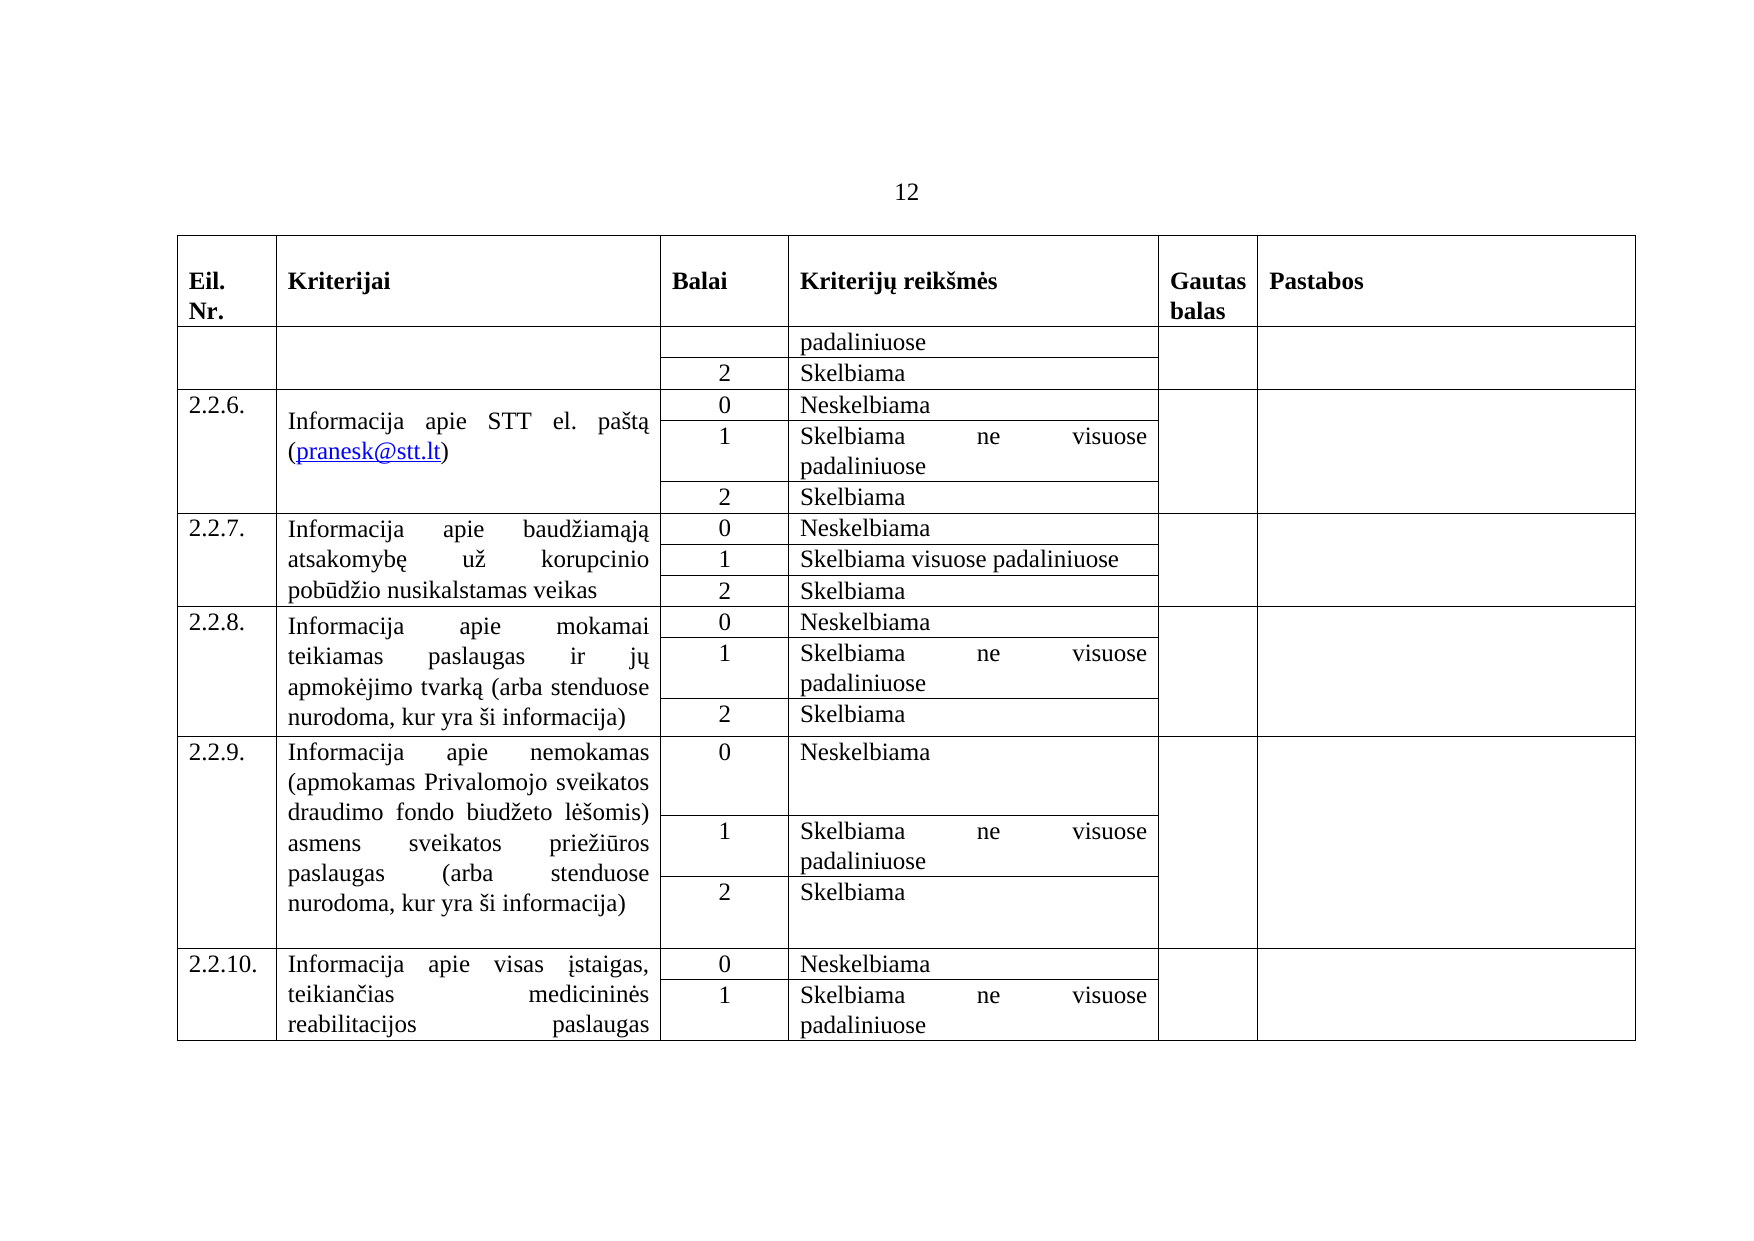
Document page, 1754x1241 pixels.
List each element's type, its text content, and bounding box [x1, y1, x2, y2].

table_cell Skelbiama [789, 576, 1158, 606]
table_header Kriterijai [277, 236, 660, 326]
table_cell 1 [661, 638, 788, 698]
table_cell [277, 327, 660, 389]
table_cell 2.2.9. [178, 737, 276, 948]
table_cell Skelbiama [789, 358, 1158, 389]
table_cell padaliniuose [789, 327, 1158, 357]
table_cell 1 [661, 545, 788, 575]
table_cell 2.2.8. [178, 607, 276, 736]
table_cell Neskelbiama [789, 949, 1158, 979]
table_header Eil. Nr. [178, 236, 276, 326]
table_cell 1 [661, 421, 788, 481]
table_cell 2 [661, 877, 788, 948]
table_cell [1258, 607, 1635, 736]
table_header Kriterijų reikšmės [789, 236, 1158, 326]
table_header Balai [661, 236, 788, 326]
table_cell 2 [661, 576, 788, 606]
table_cell 2 [661, 699, 788, 736]
table_cell 0 [661, 607, 788, 637]
table_cell [1159, 514, 1257, 606]
table_cell [1159, 327, 1257, 389]
table_cell [1258, 390, 1635, 512]
table_cell 1 [661, 816, 788, 876]
table_cell Skelbiama [789, 877, 1158, 948]
table_cell [178, 327, 276, 389]
table_cell 2 [661, 482, 788, 512]
table_cell 2 [661, 358, 788, 389]
table_cell Informacija apie baudžiamąją atsakomybę už korupcinio pobūdžio nusikalstamas veikas [277, 514, 660, 606]
table_cell 2.2.10. [178, 949, 276, 1040]
table_cell [1159, 737, 1257, 948]
table_cell Skelbiama ne visuose padaliniuose [789, 638, 1158, 698]
table_cell Informacija apie nemokamas (apmokamas Privalomojo sveikatos draudimo fondo biudžeto lėšomis) asmens sveikatos priežiūros paslaugas (arba stenduose nurodoma, kur yra ši informacija) [277, 737, 660, 948]
table_cell 1 [661, 980, 788, 1040]
table_cell Skelbiama [789, 482, 1158, 512]
table_cell [1258, 737, 1635, 948]
table_cell Informacija apie STT el. paštą (pranesk@stt.lt) [277, 390, 660, 512]
table_cell Neskelbiama [789, 514, 1158, 543]
table_cell Skelbiama ne visuose padaliniuose [789, 980, 1158, 1040]
table_cell Neskelbiama [789, 607, 1158, 637]
table_cell [1159, 390, 1257, 512]
table_cell Skelbiama ne visuose padaliniuose [789, 421, 1158, 481]
table_cell [661, 327, 788, 357]
table_cell [1159, 607, 1257, 736]
table_cell 0 [661, 949, 788, 979]
table_cell [1159, 949, 1257, 1040]
table_cell Skelbiama ne visuose padaliniuose [789, 816, 1158, 876]
table_cell [1258, 327, 1635, 389]
table_cell Informacija apie mokamai teikiamas paslaugas ir jų apmokėjimo tvarką (arba stenduose nurodoma, kur yra ši informacija) [277, 607, 660, 736]
table_cell 0 [661, 514, 788, 543]
table_cell [1258, 514, 1635, 606]
table_cell Neskelbiama [789, 390, 1158, 420]
table_cell 2.2.6. [178, 390, 276, 512]
table_header Pastabos [1258, 236, 1635, 326]
table_cell Informacija apie visas įstaigas, teikiančias medicininės reabilitacijos paslaugas [277, 949, 660, 1040]
table_header Gautas balas [1159, 236, 1257, 326]
table_cell Neskelbiama [789, 737, 1158, 815]
table_cell 0 [661, 737, 788, 815]
table_cell [1258, 949, 1635, 1040]
table_cell Skelbiama [789, 699, 1158, 736]
table_cell Skelbiama visuose padaliniuose [789, 545, 1158, 575]
table_cell 0 [661, 390, 788, 420]
table_cell 2.2.7. [178, 514, 276, 606]
